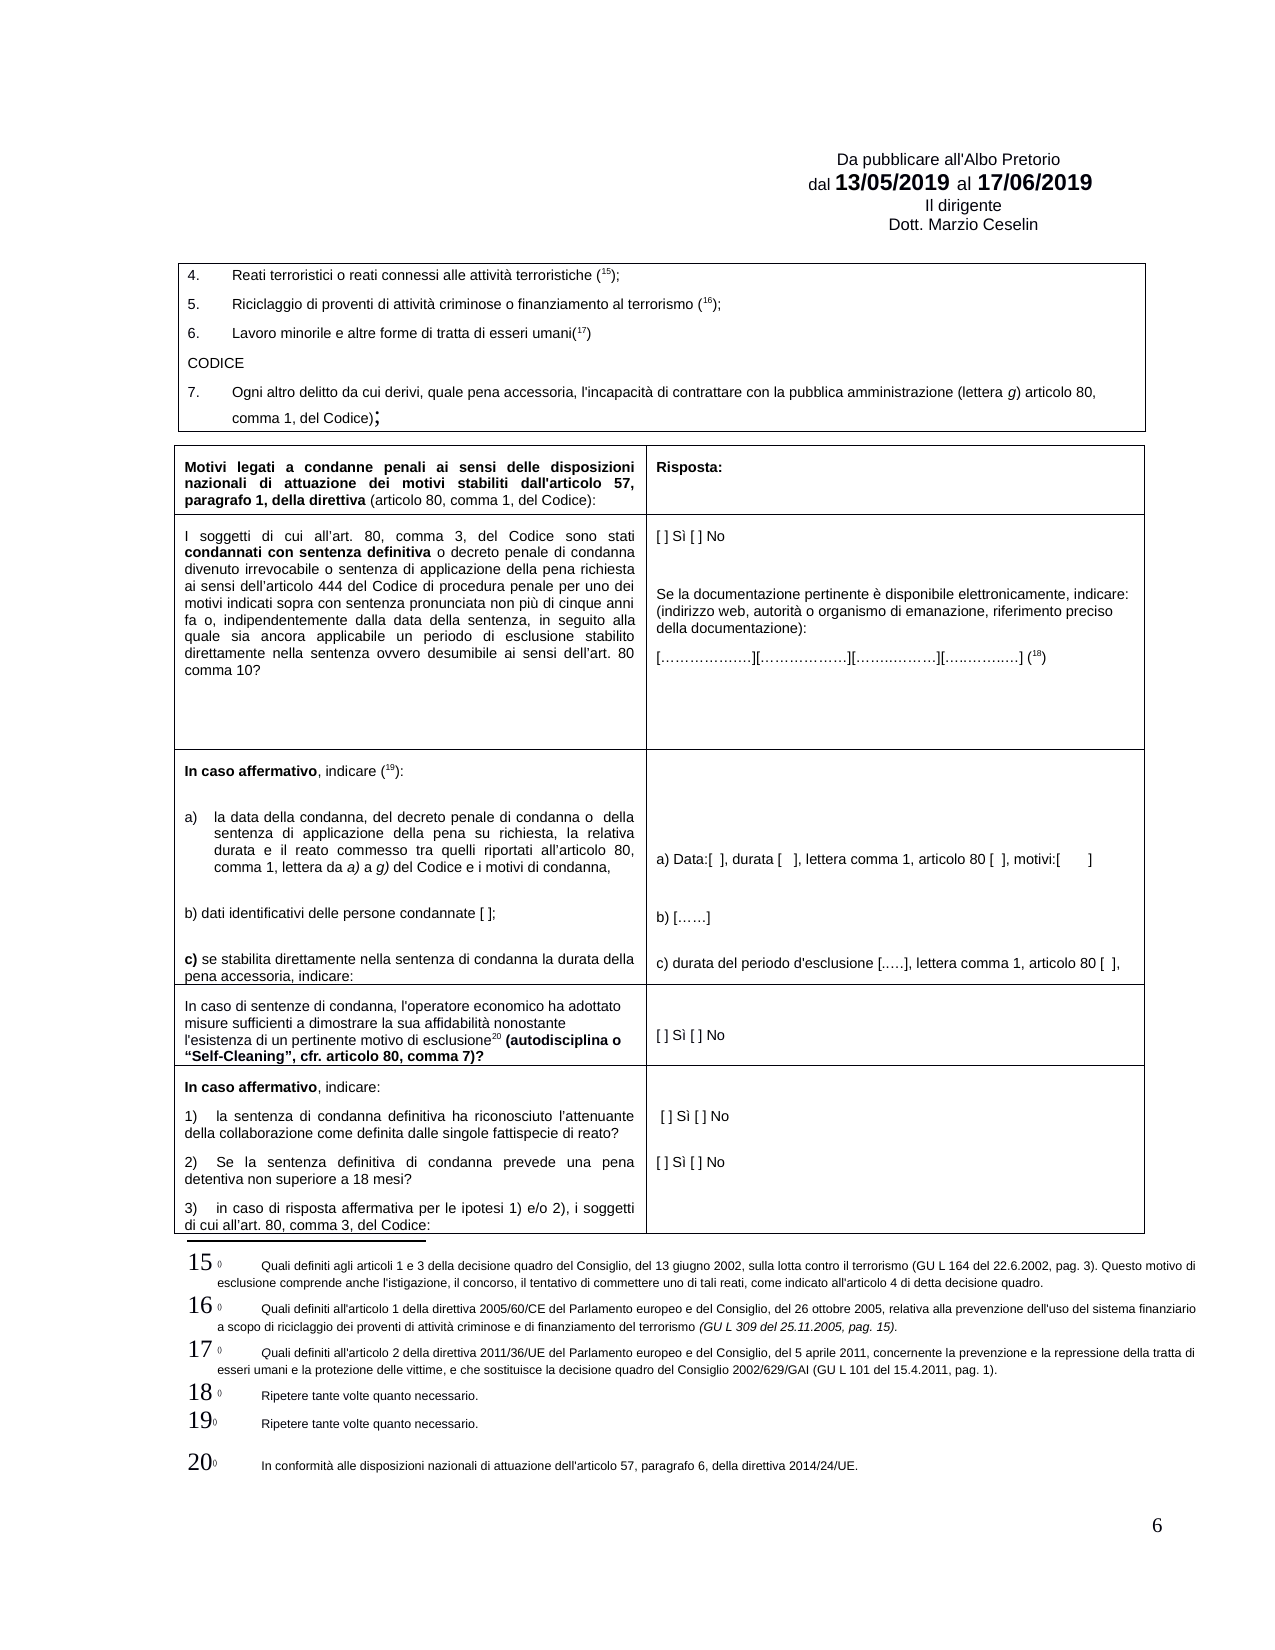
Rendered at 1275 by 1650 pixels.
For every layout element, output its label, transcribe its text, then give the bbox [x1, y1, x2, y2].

table_header Motivi legati a condanne penali ai sensi delle disposizioni nazionali di attuazione dei motivi stabiliti dall'articolo 57, paragrafo 1, della direttiva (articolo 80, comma 1, del Codice): [175, 446, 646, 514]
table_cell [ ] Sì [ ] No Se la documentazione pertinente è disponibile elettronicamente, indicare: (indirizzo web, autorità o organismo di emanazione, riferimento preciso della documentazione): […………….…][………………][……..………][…..……..…] () [647, 515, 1144, 749]
list () Quali definiti agli articoli 1 e 3 della decisione quadro del Consiglio, del 13 giugno 2002, sulla lotta contro il terrorismo (GU L 164 del 22.6.2002, pag. 3). Questo motivo di esclusione comprende anche l'istigazione, il concorso, il tentativo di commettere uno di tali reati, come indicato all'articolo 4 di detta decisione quadro. [187, 1247, 1197, 1291]
list Lavoro minorile e altre forme di tratta di esseri umani() [179, 322, 1145, 342]
list Reati terroristici o reati connessi alle attività terroristiche (); [179, 264, 1145, 283]
table_cell I soggetti di cui all’art. 80, comma 3, del Codice sono stati condannati con sentenza definitiva o decreto penale di condanna divenuto irrevocabile o sentenza di applicazione della pena richiesta ai sensi dell’articolo 444 del Codice di procedura penale per uno dei motivi indicati sopra con sentenza pronunciata non più di cinque anni fa o, indipendentemente dalla data della sentenza, in seguito alla quale sia ancora applicabile un periodo di esclusione stabilito direttamente nella sentenza ovvero desumibile ai sensi dell’art. 80 comma 10? [175, 515, 646, 749]
table_cell [ ] Sì [ ] No [ ] Sì [ ] No [647, 1066, 1144, 1233]
table_header Risposta: [647, 446, 1144, 514]
list Ogni altro delitto da cui derivi, quale pena accessoria, l'incapacità di contrattare con la pubblica amministrazione (lettera g) articolo 80, comma 1, del Codice); [179, 380, 1145, 431]
text CODICE [179, 351, 1145, 371]
table_cell In caso affermativo, indicare (): la data della condanna, del decreto penale di condanna o della sentenza di applicazione della pena su richiesta, la relativa durata e il reato commesso tra quelli riportati all’articolo 80, comma 1, lettera da a) a g) del Codice e i motivi di condanna, b) dati identificativi delle persone condannate [ ]; c) se stabilita direttamente nella sentenza di condanna la durata della pena accessoria, indicare: [175, 750, 646, 984]
list Riciclaggio di proventi di attività criminose o finanziamento al terrorismo (); [179, 293, 1145, 312]
table_cell a) Data:[ ], durata [ ], lettera comma 1, articolo 80 [ ], motivi:[ ] b) [……] c) durata del periodo d'esclusione [..…], lettera comma 1, articolo 80 [ ], [647, 750, 1144, 984]
list () Quali definiti all'articolo 1 della direttiva 2005/60/CE del Parlamento europeo e del Consiglio, del 26 ottobre 2005, relativa alla prevenzione dell'uso del sistema finanziario a scopo di riciclaggio dei proventi di attività criminose e di finanziamento del terrorismo (GU L 309 del 25.11.2005, pag. 15). [187, 1291, 1197, 1334]
table_cell In caso di sentenze di condanna, l'operatore economico ha adottato misure sufficienti a dimostrare la sua affidabilità nonostante l'esistenza di un pertinente motivo di esclusione (autodisciplina o “Self-Cleaning”, cfr. articolo 80, comma 7)? [175, 985, 646, 1065]
table_cell [ ] Sì [ ] No [647, 985, 1144, 1065]
table_cell In caso affermativo, indicare: 1) la sentenza di condanna definitiva ha riconosciuto l’attenuante della collaborazione come definita dalle singole fattispecie di reato? 2) Se la sentenza definitiva di condanna prevede una pena detentiva non superiore a 18 mesi? 3) in caso di risposta affermativa per le ipotesi 1) e/o 2), i soggetti di cui all’art. 80, comma 3, del Codice: [175, 1066, 646, 1233]
list () Quali definiti all'articolo 2 della direttiva 2011/36/UE del Parlamento europeo e del Consiglio, del 5 aprile 2011, concernente la prevenzione e la repressione della tratta di esseri umani e la protezione delle vittime, e che sostituisce la decisione quadro del Consiglio 2002/629/GAI (GU L 101 del 15.4.2011, pag. 1). [187, 1334, 1197, 1377]
